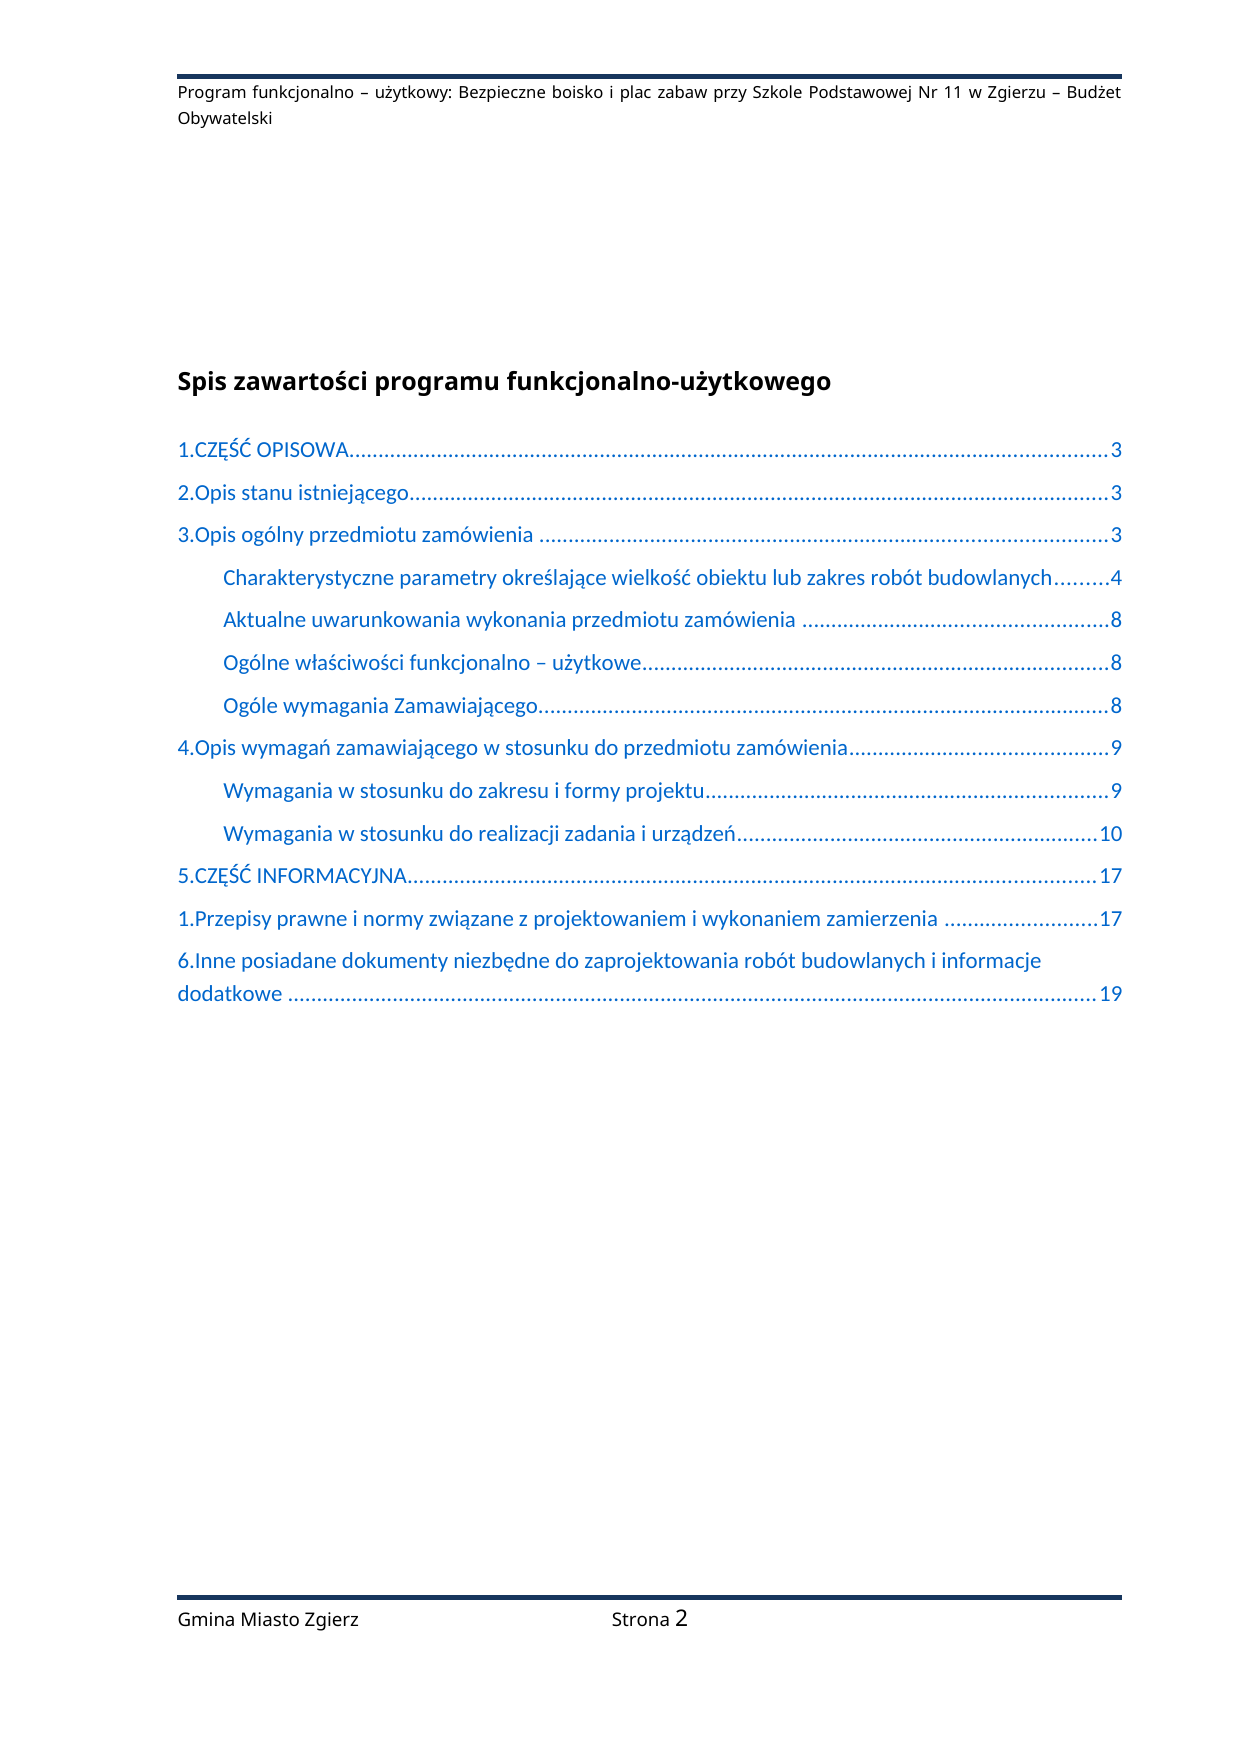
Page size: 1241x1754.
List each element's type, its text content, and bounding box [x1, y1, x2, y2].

text 3.Opis ogólny przedmiotu zamówienia 3 [177, 520, 1122, 548]
text Wymagania w stosunku do zakresu i formy projektu 9 [223, 776, 1122, 804]
text Wymagania w stosunku do realizacji zadania i urządzeń 10 [223, 819, 1122, 847]
text 6.Inne posiadane dokumenty niezbędne do zaprojektowania robót budowlanych i informacje dodatkowe 19 [177, 946, 1122, 1007]
text 1.CZĘŚĆ OPISOWA 3 [177, 435, 1122, 463]
text Spis zawartości programu funkcjonalno-użytkowego [177, 363, 1122, 397]
text 2.Opis stanu istniejącego 3 [177, 478, 1122, 506]
text Ogólne właściwości funkcjonalno – użytkowe 8 [223, 648, 1122, 676]
text 4.Opis wymagań zamawiającego w stosunku do przedmiotu zamówienia 9 [177, 733, 1122, 761]
text Aktualne uwarunkowania wykonania przedmiotu zamówienia 8 [223, 606, 1122, 634]
text Ogóle wymagania Zamawiającego. 8 [223, 691, 1122, 719]
text 1.Przepisy prawne i normy związane z projektowaniem i wykonaniem zamierzenia 17 [177, 904, 1122, 932]
text 5.CZĘŚĆ INFORMACYJNA 17 [177, 861, 1122, 889]
text Charakterystyczne parametry określające wielkość obiektu lub zakres robót budowlanych 4 [223, 563, 1122, 591]
